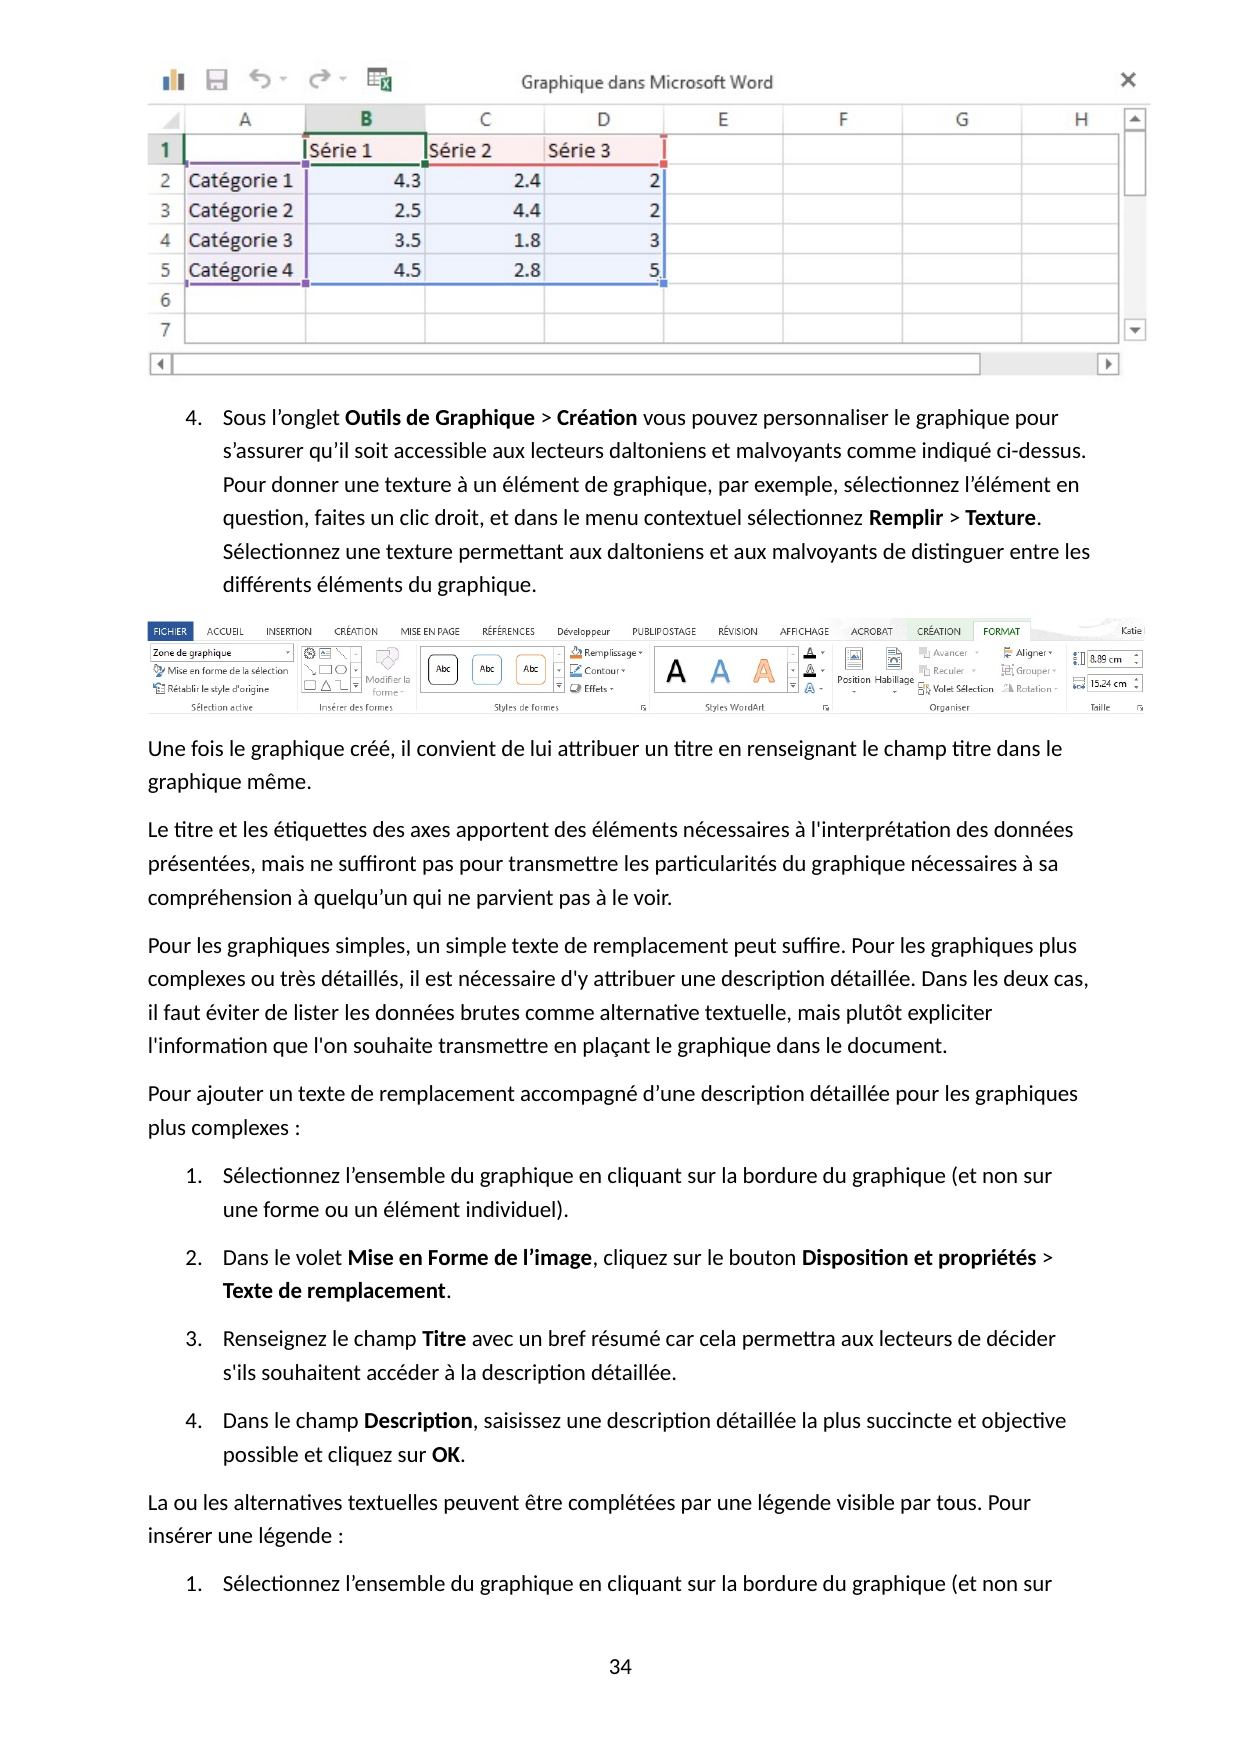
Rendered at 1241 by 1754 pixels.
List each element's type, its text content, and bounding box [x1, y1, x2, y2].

list Renseignez le champ Titre avec un bref résumé car cela permettra aux lecteurs de décider s'ils souhaitent accéder à la description détaillée. [185, 1324, 1093, 1386]
text Pour les graphiques simples, un simple texte de remplacement peut suffire. Pour les graphiques plus complexes ou très détaillés, il est nécessaire d'y attribuer une description détaillée. Dans les deux cas, il faut éviter de lister les données brutes comme alternative textuelle, mais plutôt expliciter l'information que l'on souhaite transmettre en plaçant le graphique dans le document. [148, 931, 1093, 1059]
text Le titre et les étiquettes des axes apportent des éléments nécessaires à l'interprétation des données présentées, mais ne suffiront pas pour transmettre les particularités du graphique nécessaires à sa compréhension à quelqu’un qui ne parvient pas à le voir. [148, 816, 1093, 911]
list Dans le champ Description, saisissez une description détaillée la plus succincte et objective possible et cliquez sur OK. [185, 1406, 1093, 1468]
picture [147, 618, 1145, 714]
picture [147, 59, 1151, 383]
list Sous l’onglet Outils de Graphique > Création vous pouvez personnaliser le graphique pour s’assurer qu’il soit accessible aux lecteurs daltoniens et malvoyants comme indiqué ci-dessus. Pour donner une texture à un élément de graphique, par exemple, sélectionnez l’élément en question, faites un clic droit, et dans le menu contextuel sélectionnez Remplir > Texture. Sélectionnez une texture permettant aux daltoniens et aux malvoyants de distinguer entre les différents éléments du graphique. [185, 403, 1093, 598]
text Une fois le graphique créé, il convient de lui attribuer un titre en renseignant le champ titre dans le graphique même. [148, 734, 1093, 795]
list Sélectionnez l’ensemble du graphique en cliquant sur la bordure du graphique (et non sur une forme ou un élément individuel). [185, 1161, 1093, 1223]
list Dans le volet Mise en Forme de l’image, cliquez sur le bouton Disposition et propriétés > Texte de remplacement. [185, 1243, 1093, 1304]
list Sélectionnez l’ensemble du graphique en cliquant sur la bordure du graphique (et non sur [185, 1569, 1093, 1597]
text La ou les alternatives textuelles peuvent être complétées par une légende visible par tous. Pour insérer une légende : [148, 1488, 1093, 1549]
text Pour ajouter un texte de remplacement accompagné d’une description détaillée pour les graphiques plus complexes : [148, 1079, 1093, 1141]
